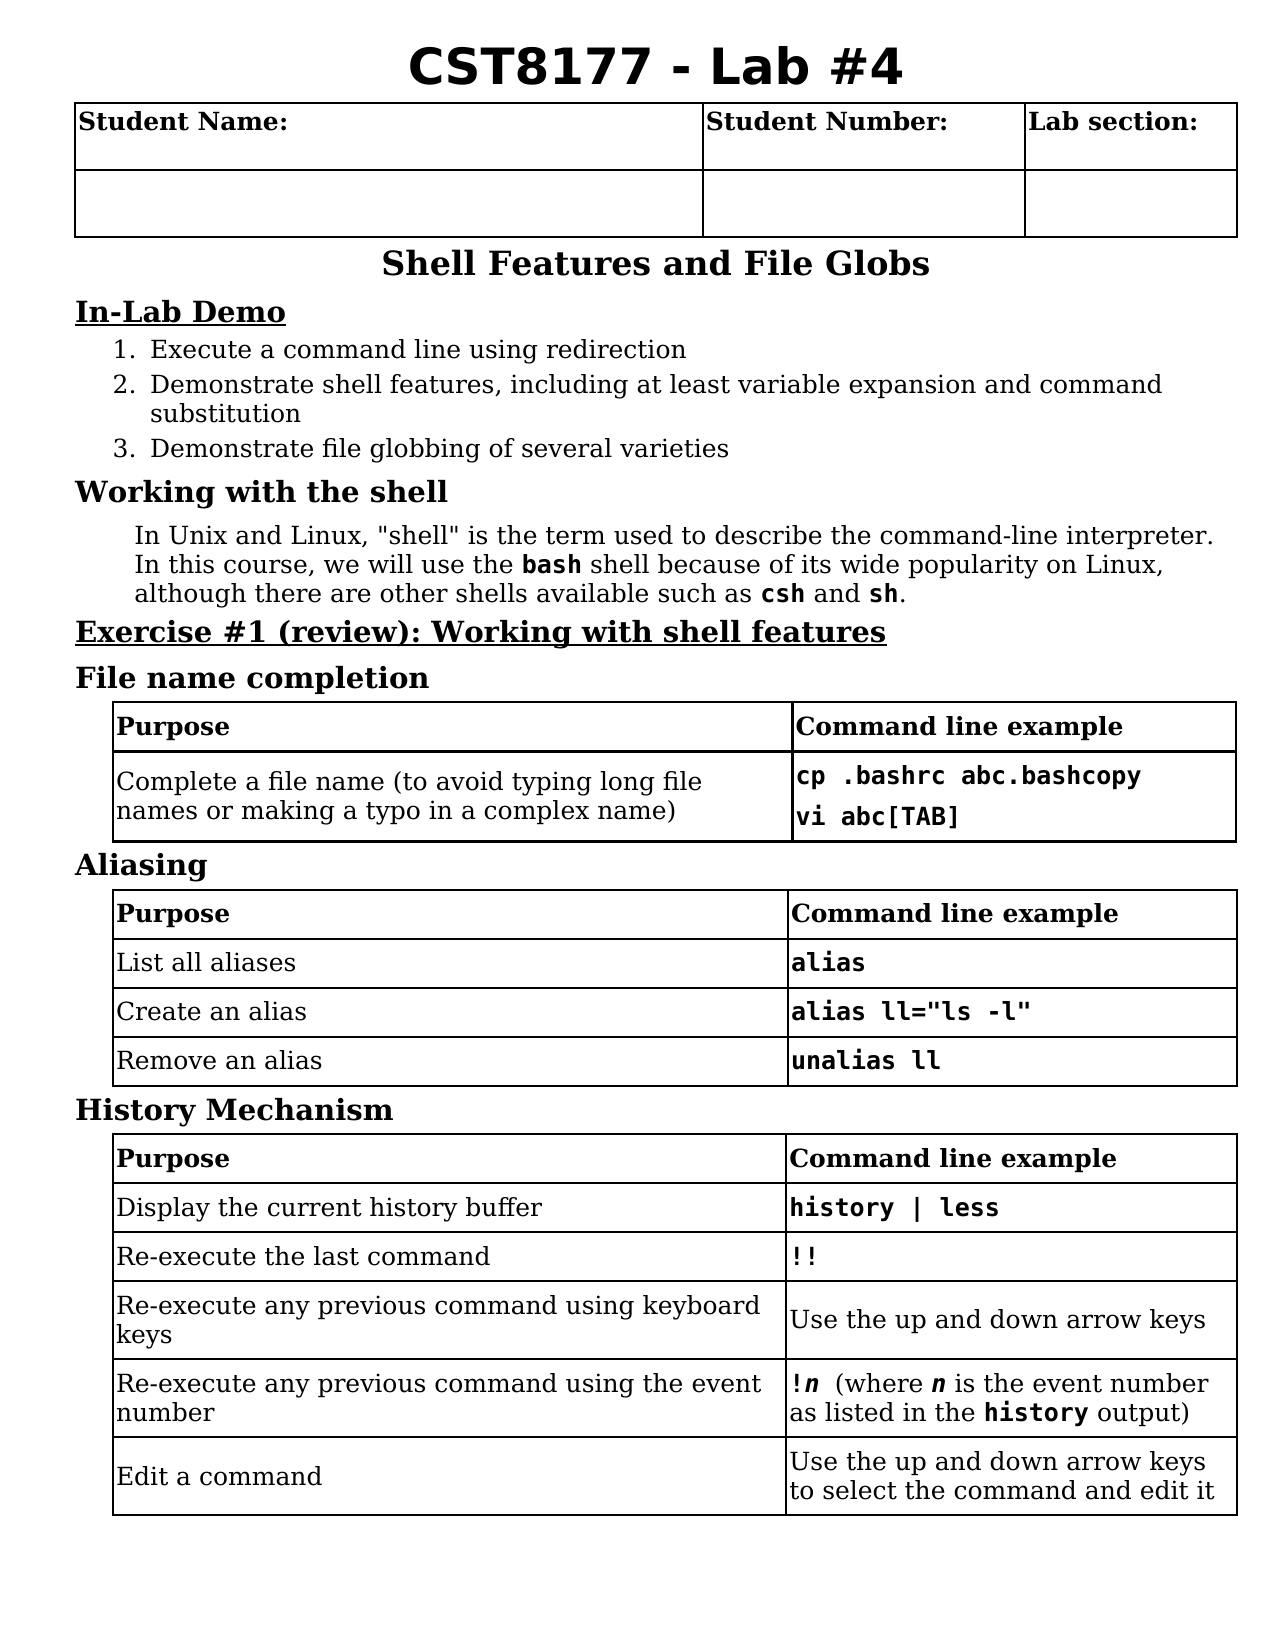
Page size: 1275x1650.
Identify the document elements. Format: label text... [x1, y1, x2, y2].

table_header Student Number: [704, 104, 1024, 169]
text In Unix and Linux, "shell" is the term used to describe the command-line interpreter. In this course, we will use the bash shell because of its wide popularity on Linux, although there are other shells available such as csh and sh. [134, 521, 1237, 609]
table_header Student Name: [76, 104, 702, 169]
table_header Command line example [789, 891, 1236, 938]
table_cell Use the up and down arrow keys to select the command and edit it [787, 1438, 1236, 1514]
list Execute a command line using redirection [112, 335, 1237, 364]
table_header Command line example [787, 1135, 1236, 1182]
table_cell history | less [787, 1184, 1236, 1231]
table_cell !n (where n is the event number as listed in the history output) [787, 1360, 1236, 1436]
table_cell [1026, 171, 1236, 236]
table_cell Re-execute the last command [114, 1233, 785, 1280]
table_header Purpose [114, 891, 787, 938]
table_header Lab section: [1026, 104, 1236, 169]
table_cell cp .bashrc abc.bashcopy vi abc[TAB] [794, 753, 1235, 840]
table_cell List all aliases [114, 940, 787, 987]
table_cell Re-execute any previous command using the event number [114, 1360, 785, 1436]
text CST8177 - Lab #4 [75, 38, 1237, 96]
table_cell alias [789, 940, 1236, 987]
table_header Command line example [794, 703, 1235, 750]
text History Mechanism [75, 1093, 1237, 1127]
table_cell alias ll="ls -l" [789, 989, 1236, 1036]
text Working with the shell [75, 475, 1237, 509]
text Shell Features and File Globs [75, 243, 1237, 283]
text Exercise #1 (review): Working with shell features [75, 615, 1237, 649]
list Demonstrate file globbing of several varieties [112, 434, 1237, 463]
text Aliasing [75, 848, 1237, 883]
table_header Purpose [114, 703, 791, 750]
list Demonstrate shell features, including at least variable expansion and command substitution [112, 370, 1237, 428]
text In-Lab Demo [75, 294, 1237, 329]
table_cell Re-execute any previous command using keyboard keys [114, 1282, 785, 1358]
table_header Purpose [114, 1135, 785, 1182]
table_cell Edit a command [114, 1438, 785, 1514]
table_cell Remove an alias [114, 1038, 787, 1084]
table_cell Display the current history buffer [114, 1184, 785, 1231]
table_cell Use the up and down arrow keys [787, 1282, 1236, 1358]
table_cell [76, 171, 702, 236]
table_cell Create an alias [114, 989, 787, 1036]
text File name completion [75, 661, 1237, 695]
table_cell !! [787, 1233, 1236, 1280]
table_cell unalias ll [789, 1038, 1236, 1084]
table_cell Complete a file name (to avoid typing long file names or making a typo in a complex name) [114, 753, 791, 840]
table_cell [704, 171, 1024, 236]
